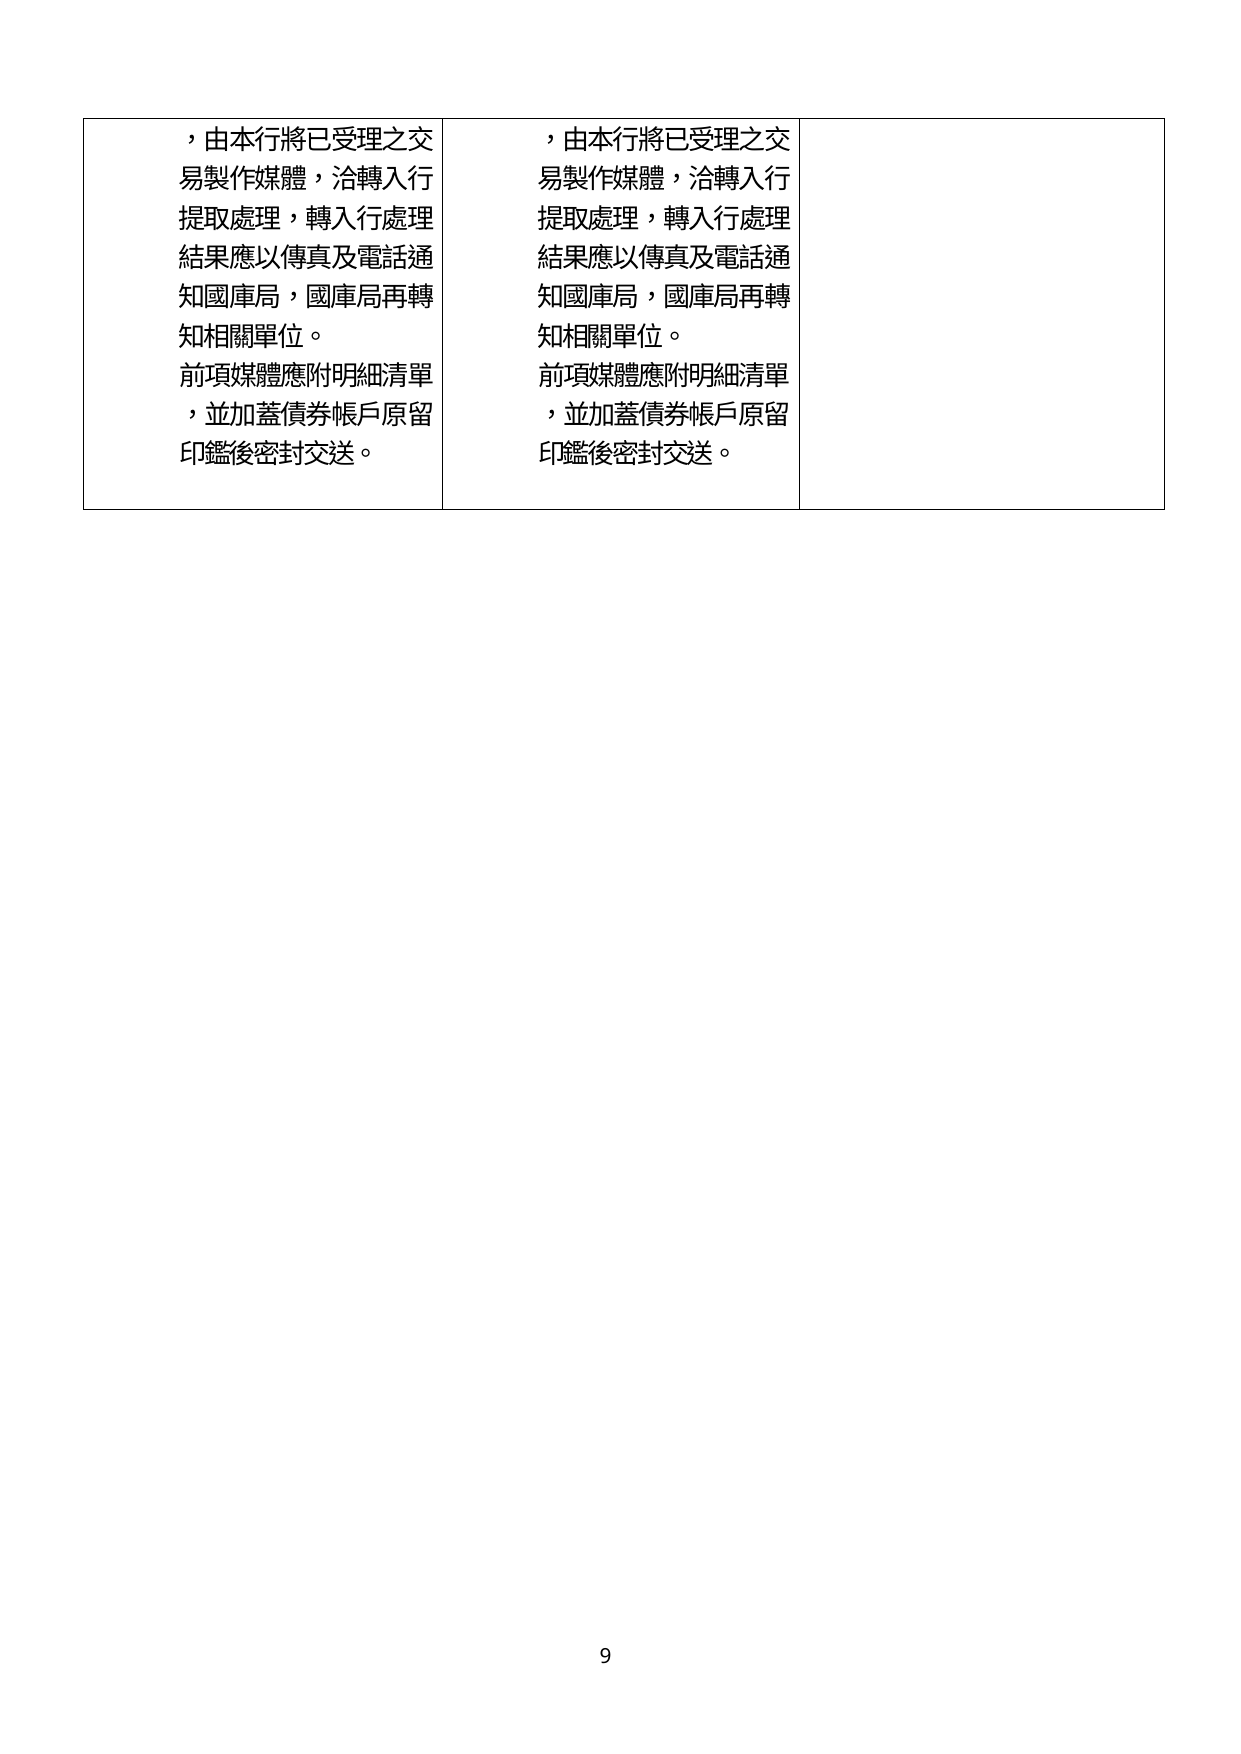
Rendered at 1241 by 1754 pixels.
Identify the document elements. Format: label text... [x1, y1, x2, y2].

table_cell [800, 119, 1164, 508]
table_cell ，由本行將已受理之交易製作媒體，洽轉入行提取處理，轉入行處理結果應以傳真及電話通知國庫局，國庫局再轉知相關單位。 前項媒體應附明細清單，並加蓋債券帳戶原留印鑑後密封交送。 [84, 119, 442, 508]
table_cell ，由本行將已受理之交易製作媒體，洽轉入行提取處理，轉入行處理結果應以傳真及電話通知國庫局，國庫局再轉知相關單位。 前項媒體應附明細清單，並加蓋債券帳戶原留印鑑後密封交送。 [443, 119, 799, 508]
